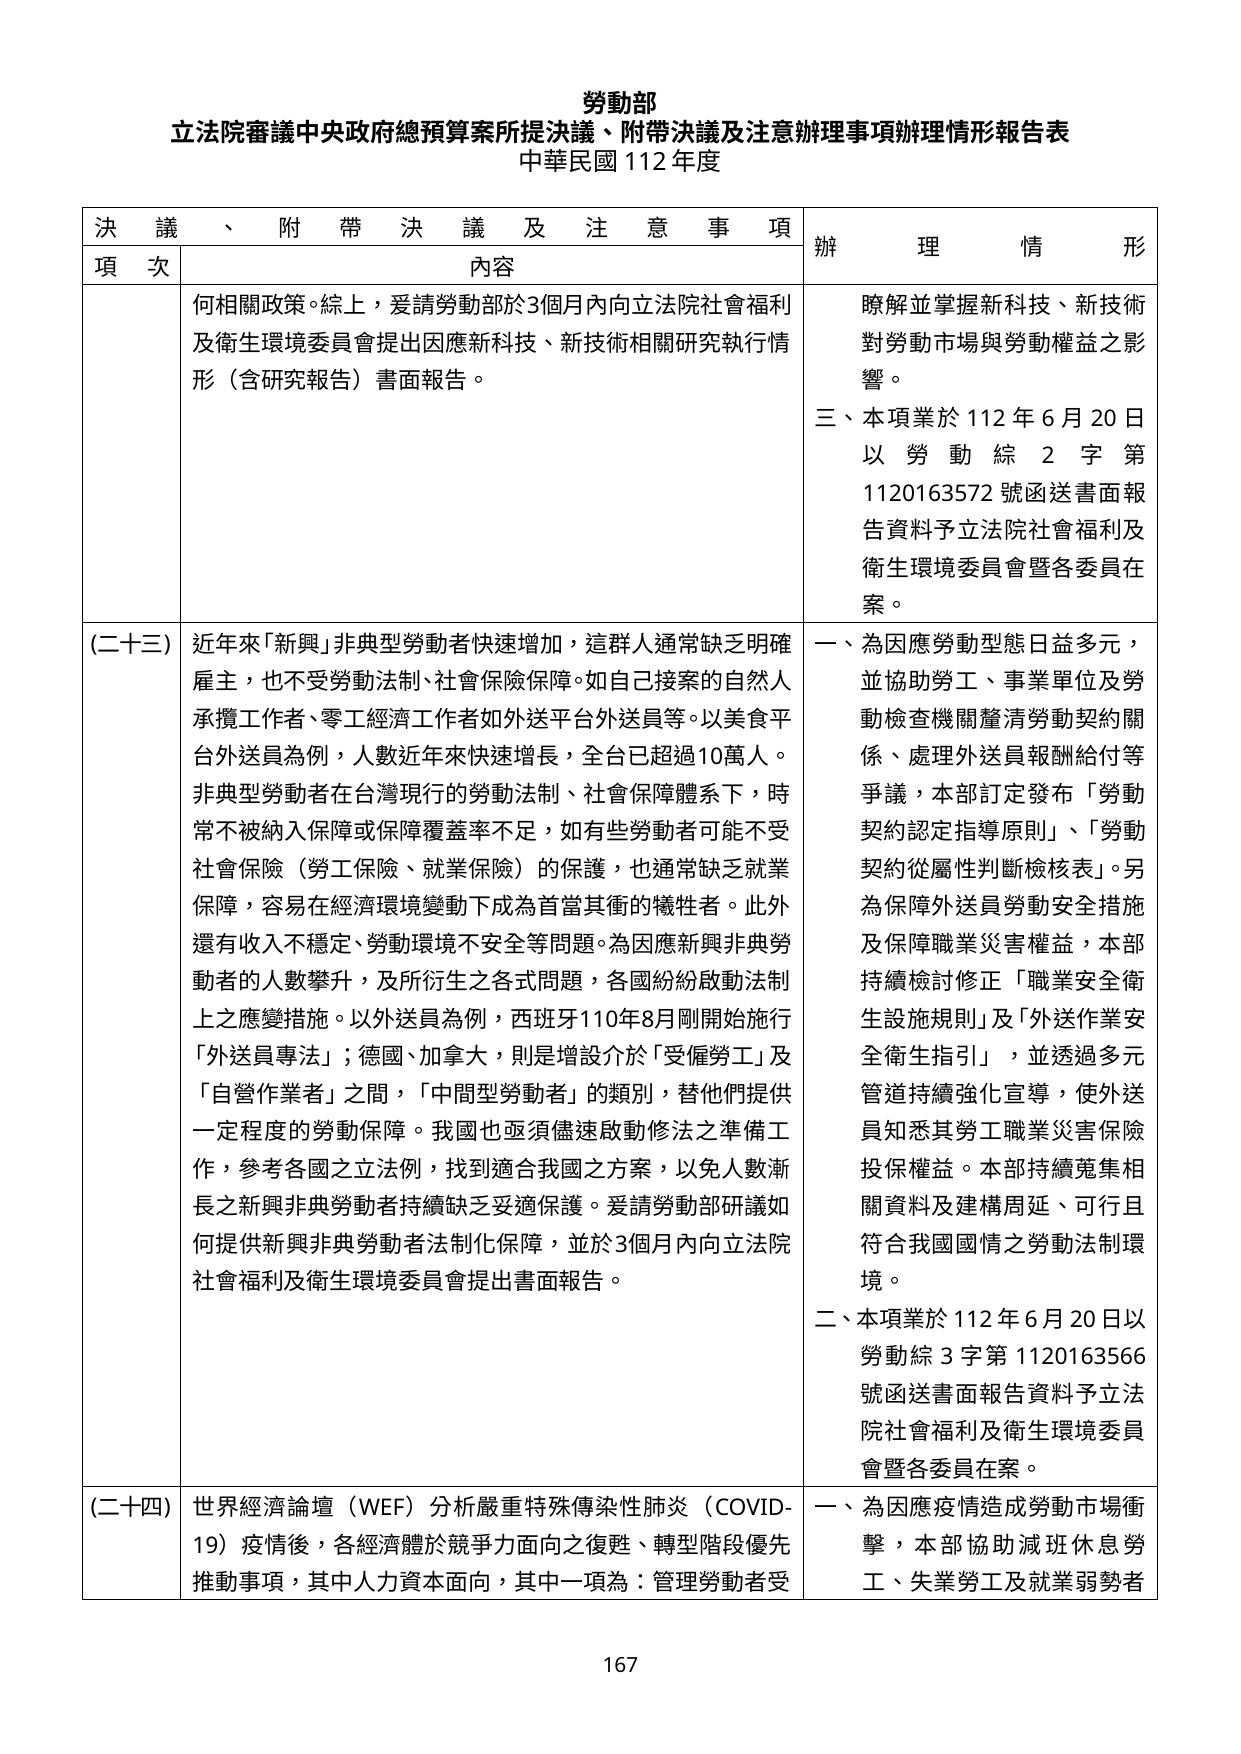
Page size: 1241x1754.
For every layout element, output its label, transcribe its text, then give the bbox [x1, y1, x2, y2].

table_cell 何相關政策。綜上，爰請勞動部於3個月內向立法院社會福利及衛生環境委員會提出因應新科技、新技術相關研究執行情形（含研究報告）書面報告。 [181, 285, 803, 622]
table_cell 一、為因應勞動型態日益多元，並協助勞工、事業單位及勞動檢查機關釐清勞動契約關係、處理外送員報酬給付等爭議，本部訂定發布「勞動契約認定指導原則」、「勞動契約從屬性判斷檢核表」。另為保障外送員勞動安全措施及保障職業災害權益，本部持續檢討修正「職業安全衛生設施規則」及「外送作業安全衛生指引」，並透過多元管道持續強化宣導，使外送員知悉其勞工職業災害保險投保權益。本部持續蒐集相關資料及建構周延、可行且符合我國國情之勞動法制環境。 二、本項業於112年6月20日以勞動綜3字第1120163566號函送書面報告資料予立法院社會福利及衛生環境委員會暨各委員在案。 [804, 623, 1157, 1486]
table_cell 為因應疫情造成勞動市場衝擊，本部協助減班休息勞工、失業勞工及就業弱勢者 [804, 1487, 1157, 1599]
table_cell (二十四) [83, 1487, 180, 1599]
table_cell 世界經濟論壇（WEF）分析嚴重特殊傳染性肺炎（COVID-19）疫情後，各經濟體於競爭力面向之復甦、轉型階段優先推動事項，其中人力資本面向，其中一項為：管理勞動者受 [181, 1487, 803, 1599]
table_cell 瞭解並掌握新科技、新技術對勞動市場與勞動權益之影響。 本項業於112年6月20日以勞動綜2字第1120163572號函送書面報告資料予立法院社會福利及衛生環境委員會暨各委員在案。 [804, 285, 1157, 622]
table_header 決議、附帶決議及注意事項 [83, 208, 803, 245]
table_cell [83, 285, 180, 622]
table_cell 近年來「新興」非典型勞動者快速增加，這群人通常缺乏明確雇主，也不受勞動法制、社會保險保障。如自己接案的自然人承攬工作者、零工經濟工作者如外送平台外送員等。以美食平台外送員為例，人數近年來快速增長，全台已超過10萬人。非典型勞動者在台灣現行的勞動法制、社會保障體系下，時常不被納入保障或保障覆蓋率不足，如有些勞動者可能不受社會保險（勞工保險、就業保險）的保護，也通常缺乏就業保障，容易在經濟環境變動下成為首當其衝的犧牲者。此外還有收入不穩定、勞動環境不安全等問題。為因應新興非典勞動者的人數攀升，及所衍生之各式問題，各國紛紛啟動法制上之應變措施。以外送員為例，西班牙110年8月剛開始施行「外送員專法」；德國、加拿大，則是增設介於「受僱勞工」及「自營作業者」之間，「中間型勞動者」的類別，替他們提供一定程度的勞動保障。我國也亟須儘速啟動修法之準備工作，參考各國之立法例，找到適合我國之方案，以免人數漸長之新興非典勞動者持續缺乏妥適保護。爰請勞動部研議如何提供新興非典勞動者法制化保障，並於3個月內向立法院社會福利及衛生環境委員會提出書面報告。 [181, 623, 803, 1486]
table_header 辦理情形 [804, 208, 1157, 284]
table_cell 項次 [83, 246, 180, 284]
table_cell (二十三) [83, 623, 180, 1486]
table_cell 內容 [181, 246, 803, 284]
